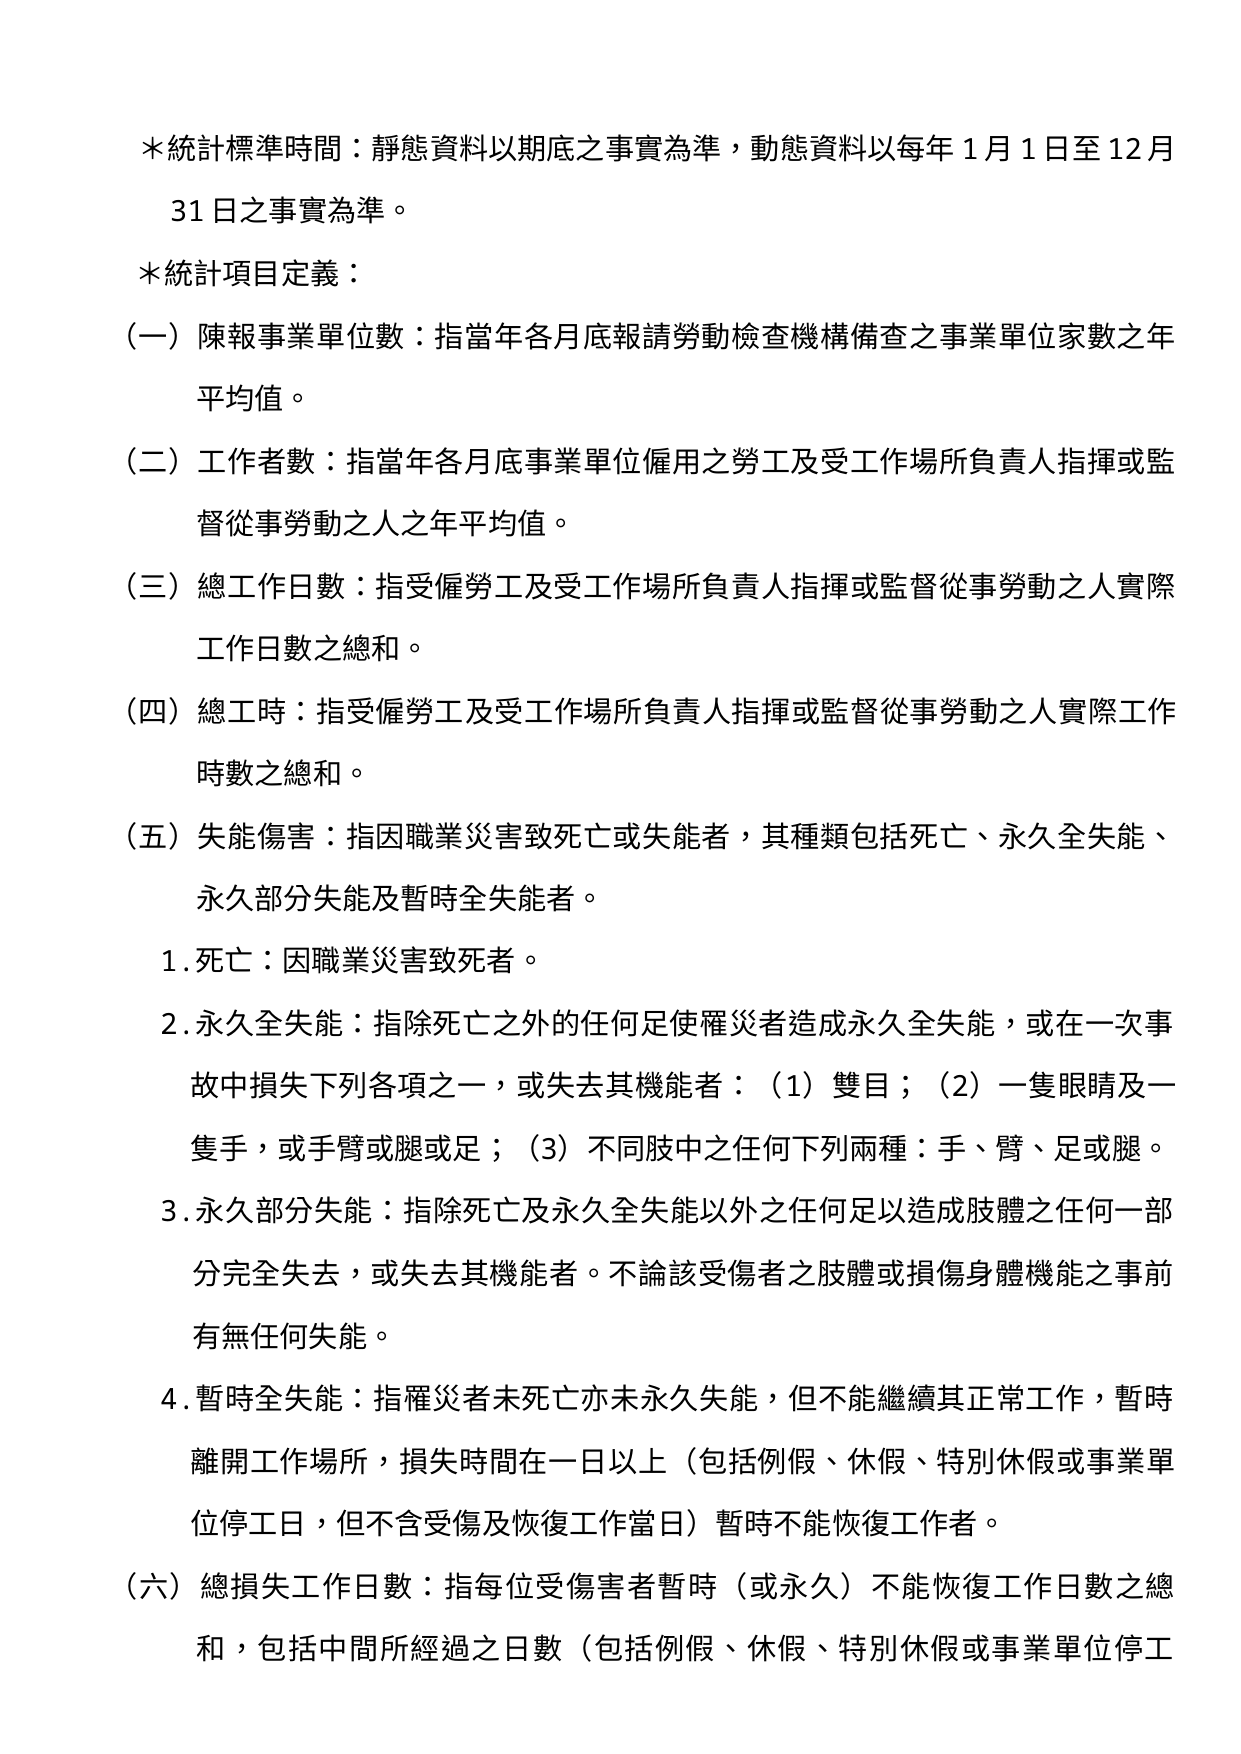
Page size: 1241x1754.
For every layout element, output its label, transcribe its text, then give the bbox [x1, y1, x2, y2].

table_header 統計資料背景說明 資料種類：職業安全衛生及檢查統計 資料項目：桃園市職業災害統計之事業單位概況 一、發布及編製機關單位 ＊發布機關、單位：桃園市政府勞動局會計室 ＊編製單位：桃園市政府勞動檢查處職業安全衛生科 ＊聯絡電話：03-3323606轉899 ＊傳真：03-3320340 ＊電子信箱：10019853@mail.tycg.gov.tw 二、發布形式 口頭： （ ）記者會或說明會 書面： （ ）新聞稿 （ ）報表 （ ）書刊，刊名： ＊電子媒體： （ ）線上書刊及資料庫， 網址： （ ）磁片 （ ）光碟片 （ˇ）其他 Open Document File (odf)、Portable Document Format (pdf) 或Excel檔案 三、資料範圍、週期及時效 ＊統計地區範圍及對象：凡桃園市依職業安全衛生法規定，由中央主管機關指定，應填載職業災害情形報請勞動檢查機構備查之事業單位為統計對象。 ＊統計標準時間：靜態資料以期底之事實為準，動態資料以每年1月1日至12月31日之事實為準。 ＊統計項目定義： （一）陳報事業單位數：指當年各月底報請勞動檢查機構備查之事業單位家數之年平均值。 （二）工作者數：指當年各月底事業單位僱用之勞工及受工作場所負責人指揮或監督從事勞動之人之年平均值。 （三）總工作日數：指受僱勞工及受工作場所負責人指揮或監督從事勞動之人實際工作日數之總和。 （四）總工時：指受僱勞工及受工作場所負責人指揮或監督從事勞動之人實際工作時數之總和。 （五）失能傷害：指因職業災害致死亡或失能者，其種類包括死亡、永久全失能、永久部分失能及暫時全失能者。 1.死亡：因職業災害致死者。 2.永久全失能：指除死亡之外的任何足使罹災者造成永久全失能，或在一次事故中損失下列各項之一，或失去其機能者：（1）雙目；（2）一隻眼睛及一隻手，或手臂或腿或足；（3）不同肢中之任何下列兩種：手、臂、足或腿。 3.永久部分失能：指除死亡及永久全失能以外之任何足以造成肢體之任何一部分完全失去，或失去其機能者。不論該受傷者之肢體或損傷身體機能之事前有無任何失能。 4.暫時全失能：指罹災者未死亡亦未永久失能，但不能繼續其正常工作，暫時離開工作場所，損失時間在一日以上（包括例假、休假、特別休假或事業單位停工日，但不含受傷及恢復工作當日）暫時不能恢復工作者。 （六）總損失工作日數：指每位受傷害者暫時（或永久）不能恢復工作日數之總和，包括中間所經過之日數（包括例假、休假、特別休假或事業單位停工日）及復工後因該災害導致之任何不能工作之整日數，但不含受傷及恢復工作當日。其計算方式為：死亡、永久全失能以6,000人日計，永久部份失能、暫時全失能以受傷後所損失人日數計列。 （七）失能傷害頻率：每百萬工時之失能傷害次數，亦即(失能傷害次數＊106)／總工時。 （八）失能傷害嚴重率：每百萬工時之失能傷害總損失日數，亦即(總損失工作日數＊106)／總工時。 ＊統計單位：家；人；工作天；時；人次；人次/百萬工時；日；日/百萬工時。 ＊統計分類： (一) 縱行項目按陳報事業單位數、工作者數、總工作日數及總工時、失能傷害次數、失能傷害頻率、總損失工作日數及失能傷害嚴重率分類。 (二) 橫列項目按中華民國行業標準分類(第10次修訂)分類。 ＊發布週期（指資料編製或產生之頻率，如月、季、年等）：按年。 ＊時效（指統計標準時間至資料發布時間之間隔時間）：4個月又5日。 ＊資料變革：無。 四、公開資料發布訊息 ＊預告發布日期（含預告方式及週期）：每年5月5日(遇假日順延)以報表、網際網路發布。 ＊同步發送單位（說明資料發布時同步發送之單位或可同步查得該資料之網址）：桃園市政府主計處。 五、資料品質 ＊統計指標編製方法與資料來源說明：依據勞動部職業安全衛生署「工作者安全衛生履歷智能雲」資料彙編。 ＊統計資料交叉查核及確保資料合理性之機制（說明各項資料之相互關係及不同資料來源之相關統計差異性）：依上述之統計項目定義，採電腦作業且具查核機制，以確定資料之合理性。 六、須注意及預定改變之事項（說明預定修正之資料、定義、統計方法等及其修正原因）：無。 七、其他事項：無。 [98, 105, 1188, 1668]
